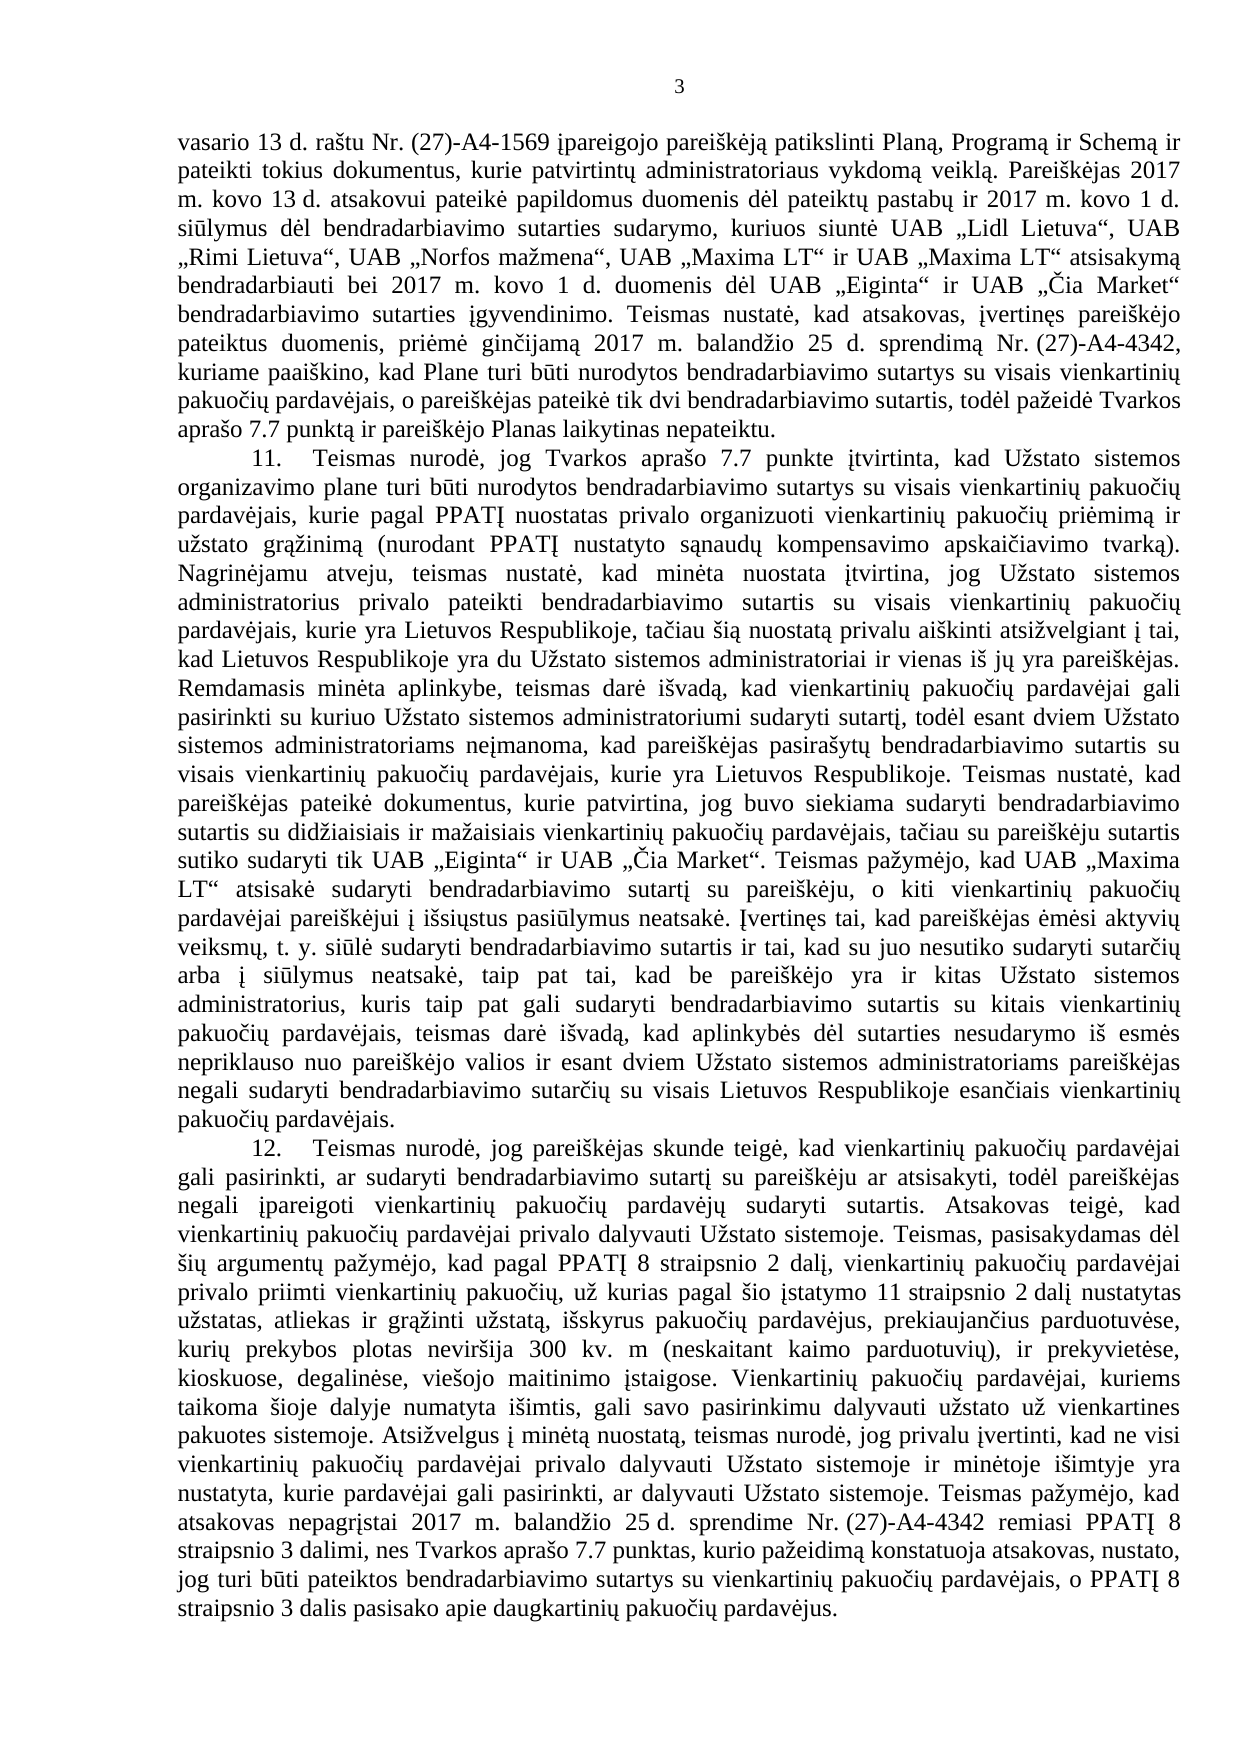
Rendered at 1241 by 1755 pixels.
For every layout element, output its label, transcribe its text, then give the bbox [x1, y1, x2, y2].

text vasario 13 d. raštu Nr. (27)-A4-1569 įpareigojo pareiškėją patikslinti Planą, Programą ir Schemą ir pateikti tokius dokumentus, kurie patvirtintų administratoriaus vykdomą veiklą. Pareiškėjas 2017 m. kovo 13 d. atsakovui pateikė papildomus duomenis dėl pateiktų pastabų ir 2017 m. kovo 1 d. siūlymus dėl bendradarbiavimo sutarties sudarymo, kuriuos siuntė UAB „Lidl Lietuva“, UAB „Rimi Lietuva“, UAB „Norfos mažmena“, UAB „Maxima LT“ ir UAB „Maxima LT“ atsisakymą bendradarbiauti bei 2017 m. kovo 1 d. duomenis dėl UAB „Eiginta“ ir UAB „Čia Market“ bendradarbiavimo sutarties įgyvendinimo. Teismas nustatė, kad atsakovas, įvertinęs pareiškėjo pateiktus duomenis, priėmė ginčijamą 2017 m. balandžio 25 d. sprendimą Nr. (27)-A4-4342, kuriame paaiškino, kad Plane turi būti nurodytos bendradarbiavimo sutartys su visais vienkartinių pakuočių pardavėjais, o pareiškėjas pateikė tik dvi bendradarbiavimo sutartis, todėl pažeidė Tvarkos aprašo 7.7 punktą ir pareiškėjo Planas laikytinas nepateiktu. [177, 127, 1181, 443]
text 11. Teismas nurodė, jog Tvarkos aprašo 7.7 punkte įtvirtinta, kad Užstato sistemos organizavimo plane turi būti nurodytos bendradarbiavimo sutartys su visais vienkartinių pakuočių pardavėjais, kurie pagal PPATĮ nuostatas privalo organizuoti vienkartinių pakuočių priėmimą ir užstato grąžinimą (nurodant PPATĮ nustatyto sąnaudų kompensavimo apskaičiavimo tvarką). Nagrinėjamu atveju, teismas nustatė, kad minėta nuostata įtvirtina, jog Užstato sistemos administratorius privalo pateikti bendradarbiavimo sutartis su visais vienkartinių pakuočių pardavėjais, kurie yra Lietuvos Respublikoje, tačiau šią nuostatą privalu aiškinti atsižvelgiant į tai, kad Lietuvos Respublikoje yra du Užstato sistemos administratoriai ir vienas iš jų yra pareiškėjas. Remdamasis minėta aplinkybe, teismas darė išvadą, kad vienkartinių pakuočių pardavėjai gali pasirinkti su kuriuo Užstato sistemos administratoriumi sudaryti sutartį, todėl esant dviem Užstato sistemos administratoriams neįmanoma, kad pareiškėjas pasirašytų bendradarbiavimo sutartis su visais vienkartinių pakuočių pardavėjais, kurie yra Lietuvos Respublikoje. Teismas nustatė, kad pareiškėjas pateikė dokumentus, kurie patvirtina, jog buvo siekiama sudaryti bendradarbiavimo sutartis su didžiaisiais ir mažaisiais vienkartinių pakuočių pardavėjais, tačiau su pareiškėju sutartis sutiko sudaryti tik UAB „Eiginta“ ir UAB „Čia Market“. Teismas pažymėjo, kad UAB „Maxima LT“ atsisakė sudaryti bendradarbiavimo sutartį su pareiškėju, o kiti vienkartinių pakuočių pardavėjai pareiškėjui į išsiųstus pasiūlymus neatsakė. Įvertinęs tai, kad pareiškėjas ėmėsi aktyvių veiksmų, t. y. siūlė sudaryti bendradarbiavimo sutartis ir tai, kad su juo nesutiko sudaryti sutarčių arba į siūlymus neatsakė, taip pat tai, kad be pareiškėjo yra ir kitas Užstato sistemos administratorius, kuris taip pat gali sudaryti bendradarbiavimo sutartis su kitais vienkartinių pakuočių pardavėjais, teismas darė išvadą, kad aplinkybės dėl sutarties nesudarymo iš esmės nepriklauso nuo pareiškėjo valios ir esant dviem Užstato sistemos administratoriams pareiškėjas negali sudaryti bendradarbiavimo sutarčių su visais Lietuvos Respublikoje esančiais vienkartinių pakuočių pardavėjais. [177, 443, 1181, 1133]
text 12. Teismas nurodė, jog pareiškėjas skunde teigė, kad vienkartinių pakuočių pardavėjai gali pasirinkti, ar sudaryti bendradarbiavimo sutartį su pareiškėju ar atsisakyti, todėl pareiškėjas negali įpareigoti vienkartinių pakuočių pardavėjų sudaryti sutartis. Atsakovas teigė, kad vienkartinių pakuočių pardavėjai privalo dalyvauti Užstato sistemoje. Teismas, pasisakydamas dėl šių argumentų pažymėjo, kad pagal PPATĮ 8 straipsnio 2 dalį, vienkartinių pakuočių pardavėjai privalo priimti vienkartinių pakuočių, už kurias pagal šio įstatymo 11 straipsnio 2 dalį nustatytas užstatas, atliekas ir grąžinti užstatą, išskyrus pakuočių pardavėjus, prekiaujančius parduotuvėse, kurių prekybos plotas neviršija 300 kv. m (neskaitant kaimo parduotuvių), ir prekyvietėse, kioskuose, degalinėse, viešojo maitinimo įstaigose. Vienkartinių pakuočių pardavėjai, kuriems taikoma šioje dalyje numatyta išimtis, gali savo pasirinkimu dalyvauti užstato už vienkartines pakuotes sistemoje. Atsižvelgus į minėtą nuostatą, teismas nurodė, jog privalu įvertinti, kad ne visi vienkartinių pakuočių pardavėjai privalo dalyvauti Užstato sistemoje ir minėtoje išimtyje yra nustatyta, kurie pardavėjai gali pasirinkti, ar dalyvauti Užstato sistemoje. Teismas pažymėjo, kad atsakovas nepagrįstai 2017 m. balandžio 25 d. sprendime Nr. (27)-A4-4342 remiasi PPATĮ 8 straipsnio 3 dalimi, nes Tvarkos aprašo 7.7 punktas, kurio pažeidimą konstatuoja atsakovas, nustato, jog turi būti pateiktos bendradarbiavimo sutartys su vienkartinių pakuočių pardavėjais, o PPATĮ 8 straipsnio 3 dalis pasisako apie daugkartinių pakuočių pardavėjus. [177, 1133, 1181, 1622]
